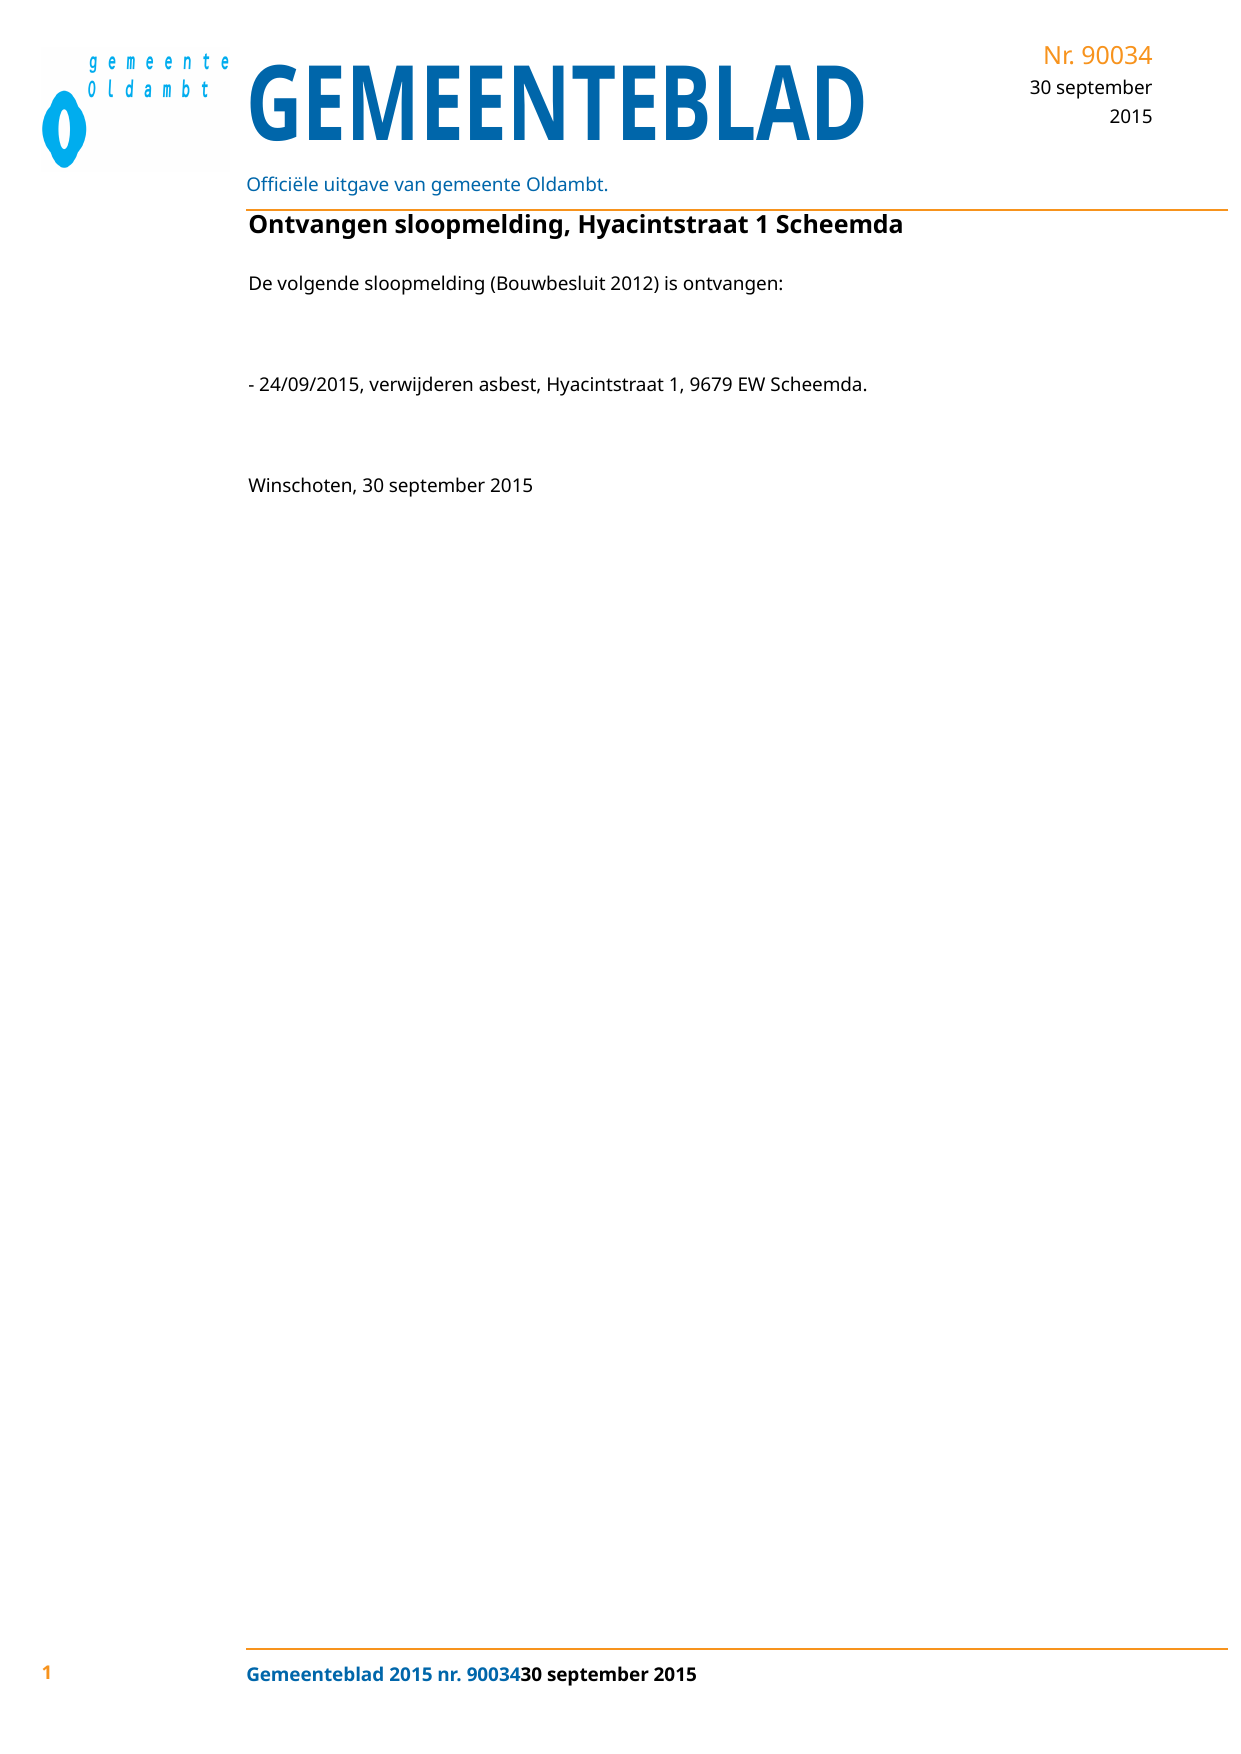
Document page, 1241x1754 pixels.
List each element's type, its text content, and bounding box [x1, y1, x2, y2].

text Winschoten, 30 september 2015 [248, 472, 1152, 498]
picture [41, 47, 231, 172]
text De volgende sloopmelding (Bouwbesluit 2012) is ontvangen: [248, 270, 1152, 296]
text - 24/09/2015, verwijderen asbest, Hyacintstraat 1, 9679 EW Scheemda. [248, 371, 1152, 397]
text Ontvangen sloopmelding, Hyacintstraat 1 Scheemda [248, 211, 1152, 241]
